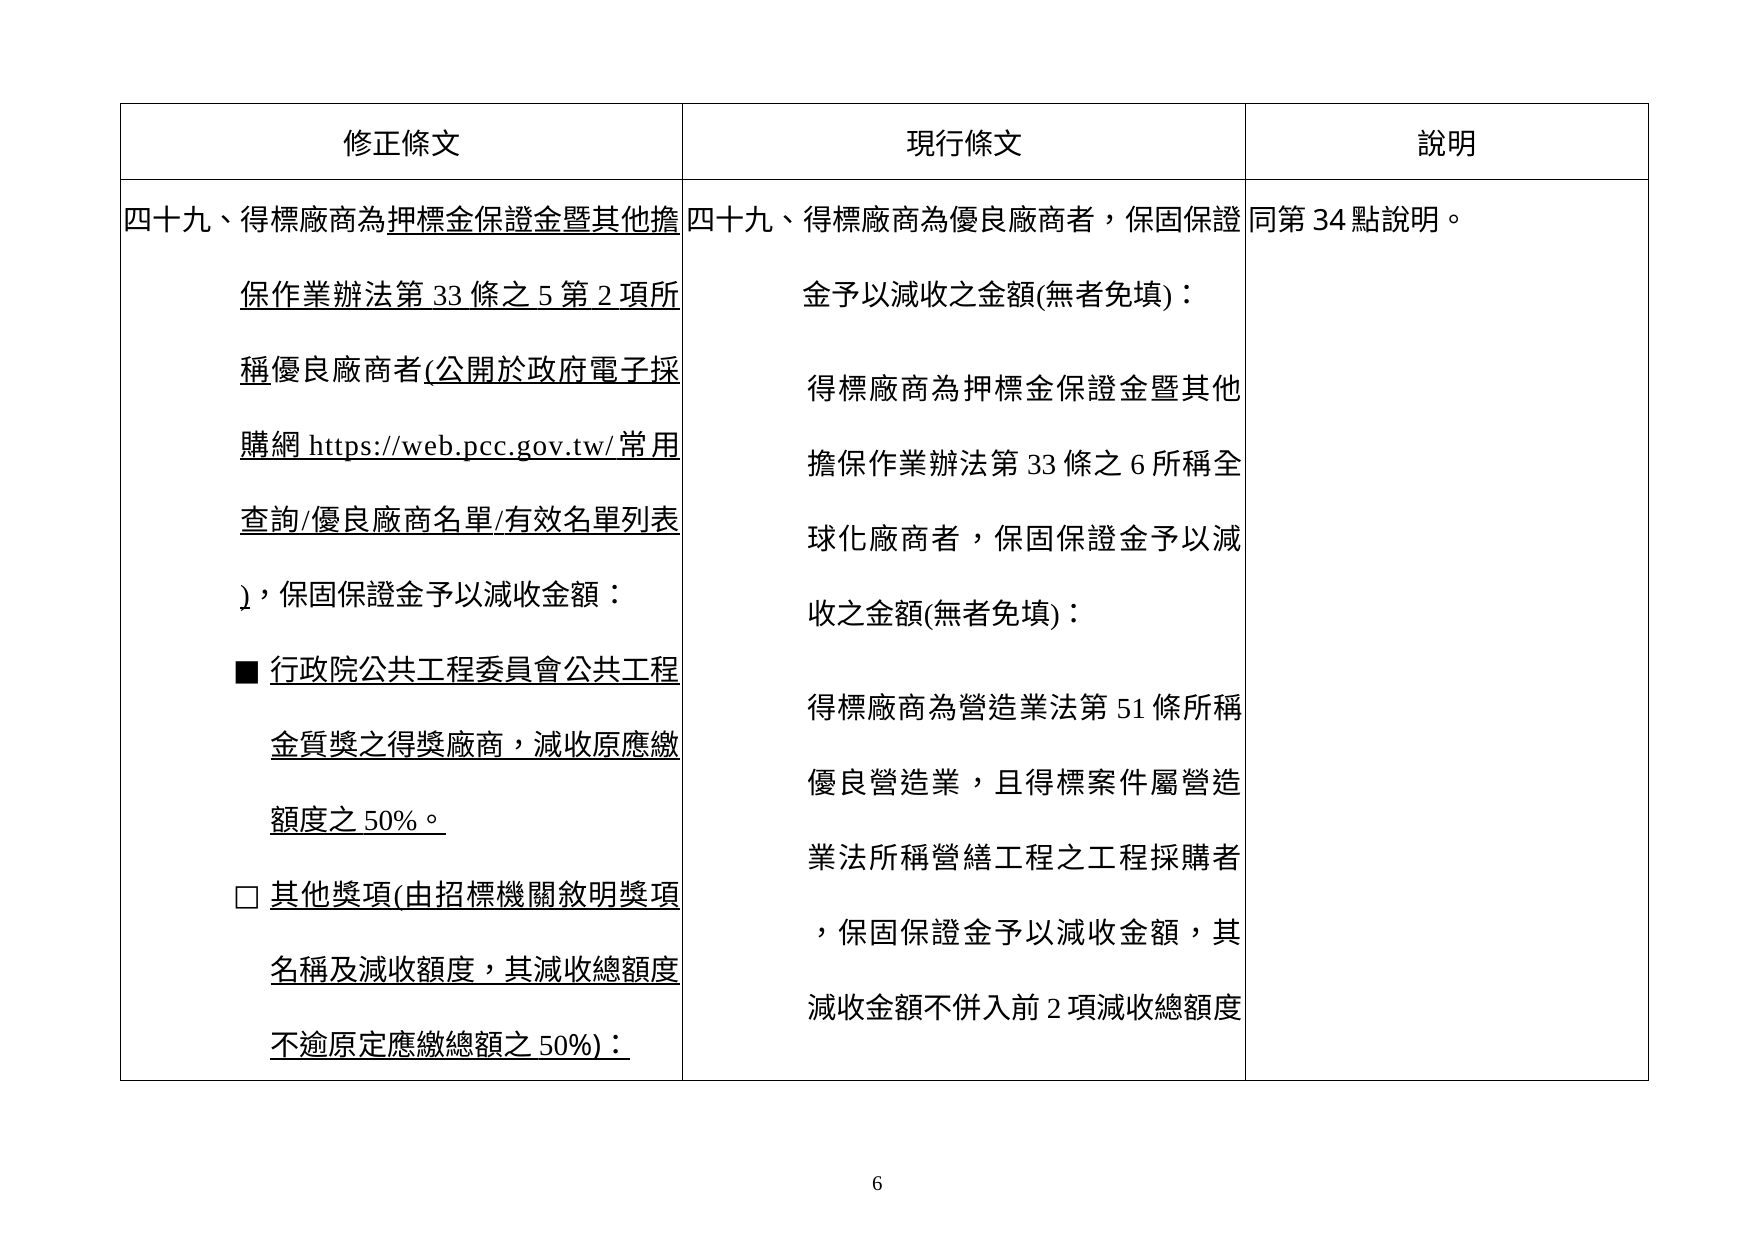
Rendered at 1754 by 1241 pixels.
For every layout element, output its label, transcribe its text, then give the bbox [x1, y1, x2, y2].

table_cell 同第34點說明。 [1246, 180, 1648, 1080]
table_header 修正條文 [121, 104, 682, 179]
table_header 說明 [1246, 104, 1648, 179]
table_cell 四十九、得標廠商為優良廠商者，保固保證金予以減收之金額(無者免填)： 得標廠商為押標金保證金暨其他擔保作業辦法第33條之6所稱全球化廠商者，保固保證金予以減收之金額(無者免填)： 得標廠商為營造業法第51條所稱優良營造業，且得標案件屬營造業法所稱營繕工程之工程採購者，保固保證金予以減收金額，其減收金額不併入前2項減收總額度 [683, 180, 1245, 1080]
table_cell 四十九、得標廠商為押標金保證金暨其他擔保作業辦法第33條之5第2項所稱優良廠商者(公開於政府電子採購網https://web.pcc.gov.tw/常用查詢/優良廠商名單/有效名單列表)，保固保證金予以減收金額： 行政院公共工程委員會公共工程金質獎之得獎廠商，減收原應繳額度之50%。 其他獎項(由招標機關敘明獎項名稱及減收額度，其減收總額度不逾原定應繳總額之50%)： [121, 180, 682, 1080]
table_header 現行條文 [683, 104, 1245, 179]
